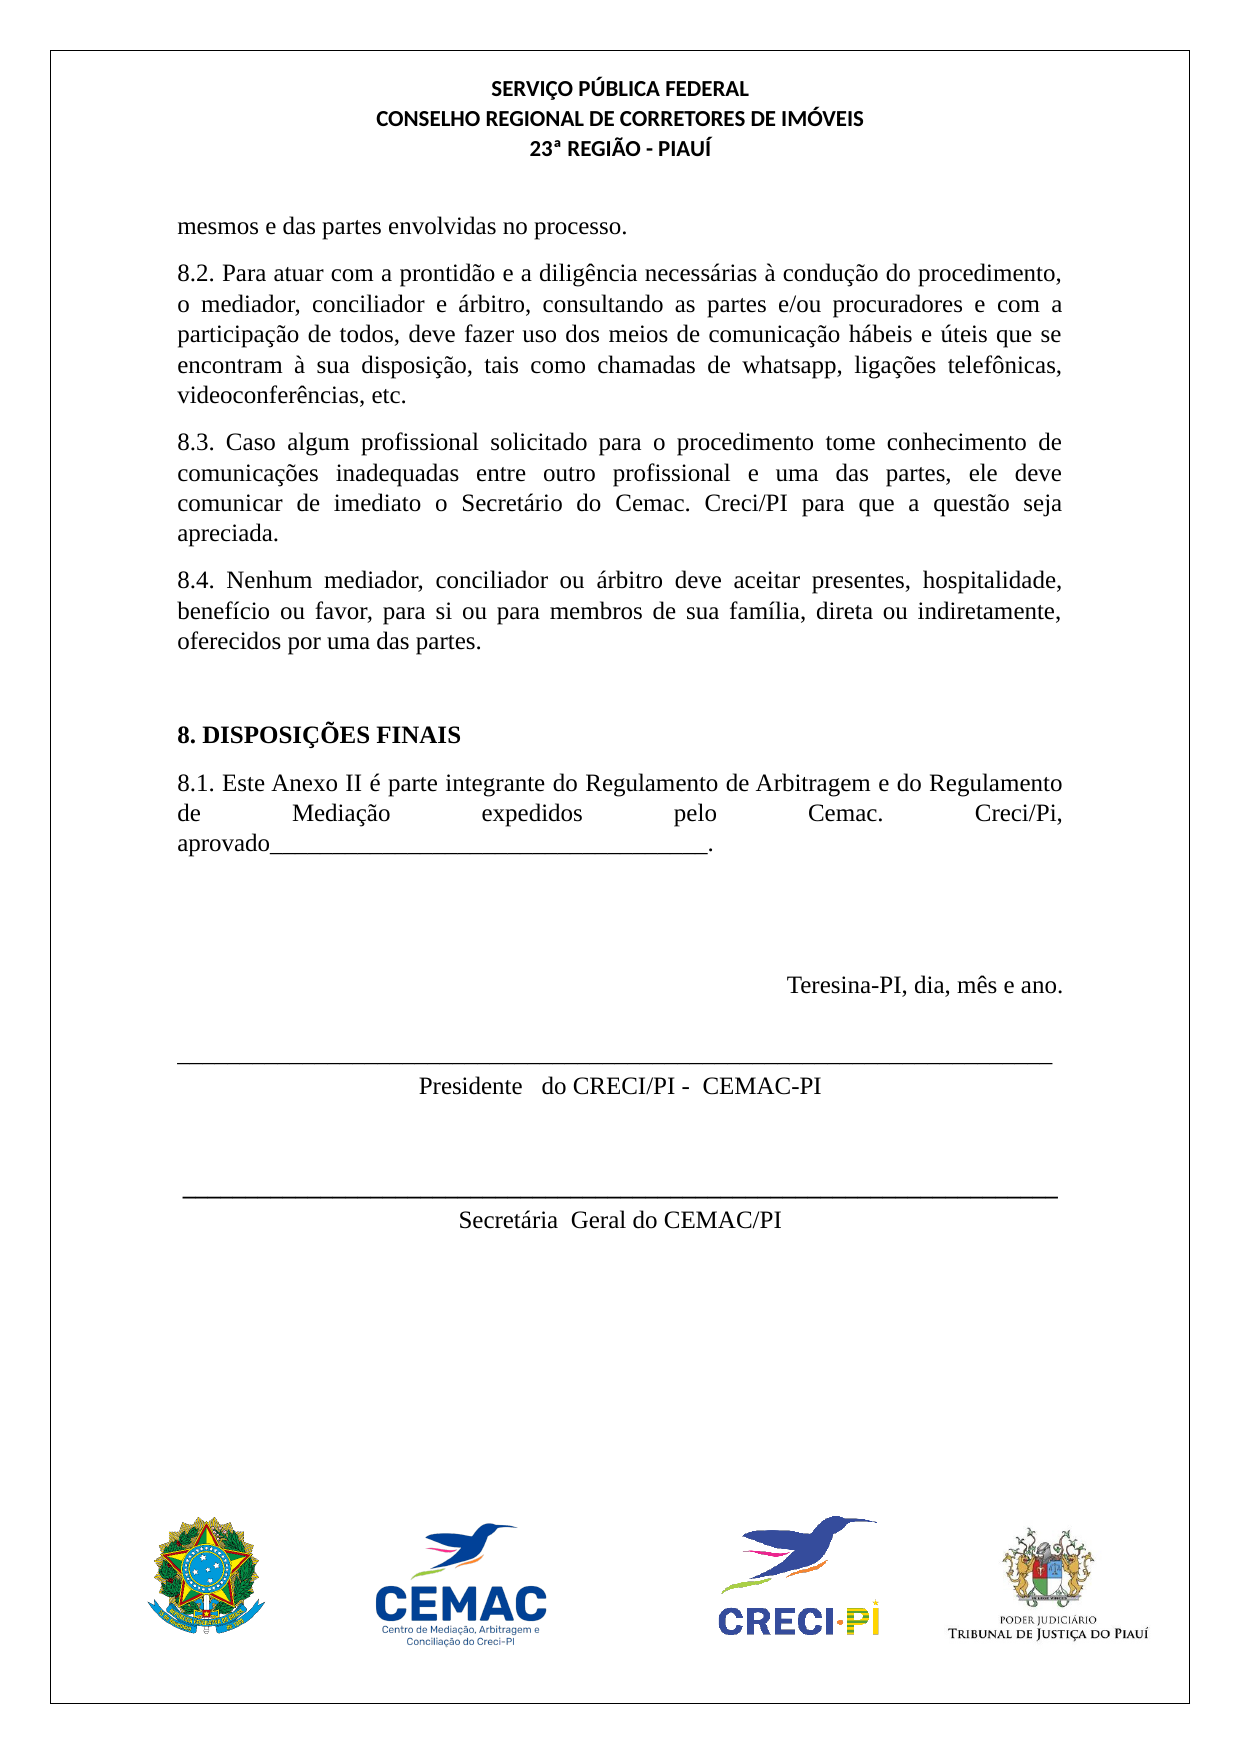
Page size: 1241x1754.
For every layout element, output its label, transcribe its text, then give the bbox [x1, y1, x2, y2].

text ______________________________________________________________________Secretária Geral do CEMAC/PI [177, 1172, 1063, 1234]
text 8.4. Nenhum mediador, conciliador ou árbitro deve aceitar presentes, hospitalidade, benefício ou favor, para si ou para membros de sua família, direta ou indiretamente, oferecidos por uma das partes. [177, 566, 1063, 655]
picture [718, 1516, 879, 1635]
text ______________________________________________________________________ [177, 1038, 1063, 1067]
text mesmos e das partes envolvidas no processo. [177, 211, 1063, 240]
picture [146, 1514, 267, 1635]
picture [924, 1514, 1170, 1653]
text 8.1. Este Anexo II é parte integrante do Regulamento de Arbitragem e do Regulamento de Mediação expedidos pelo Cemac. Creci/Pi, aprovado___________________________________. [177, 768, 1063, 857]
text 8.3. Caso algum profissional solicitado para o procedimento tome conhecimento de comunicações inadequadas entre outro profissional e uma das partes, ele deve comunicar de imediato o Secretário do Cemac. Creci/PI para que a questão seja apreciada. [177, 427, 1063, 547]
text Teresina-PI, dia, mês e ano. [177, 970, 1063, 998]
text Presidente do CRECI/PI - CEMAC-PI [177, 1071, 1063, 1099]
text 8.2. Para atuar com a prontidão e a diligência necessárias à condução do procedimento, o mediador, conciliador e árbitro, consultando as partes e/ou procuradores e com a participação de todos, deve fazer uso dos meios de comunicação hábeis e úteis que se encontram à sua disposição, tais como chamadas de whatsapp, ligações telefônicas, videoconferências, etc. [177, 258, 1063, 409]
text 8. DISPOSIÇÕES FINAIS [177, 721, 1063, 749]
picture [372, 1514, 553, 1648]
